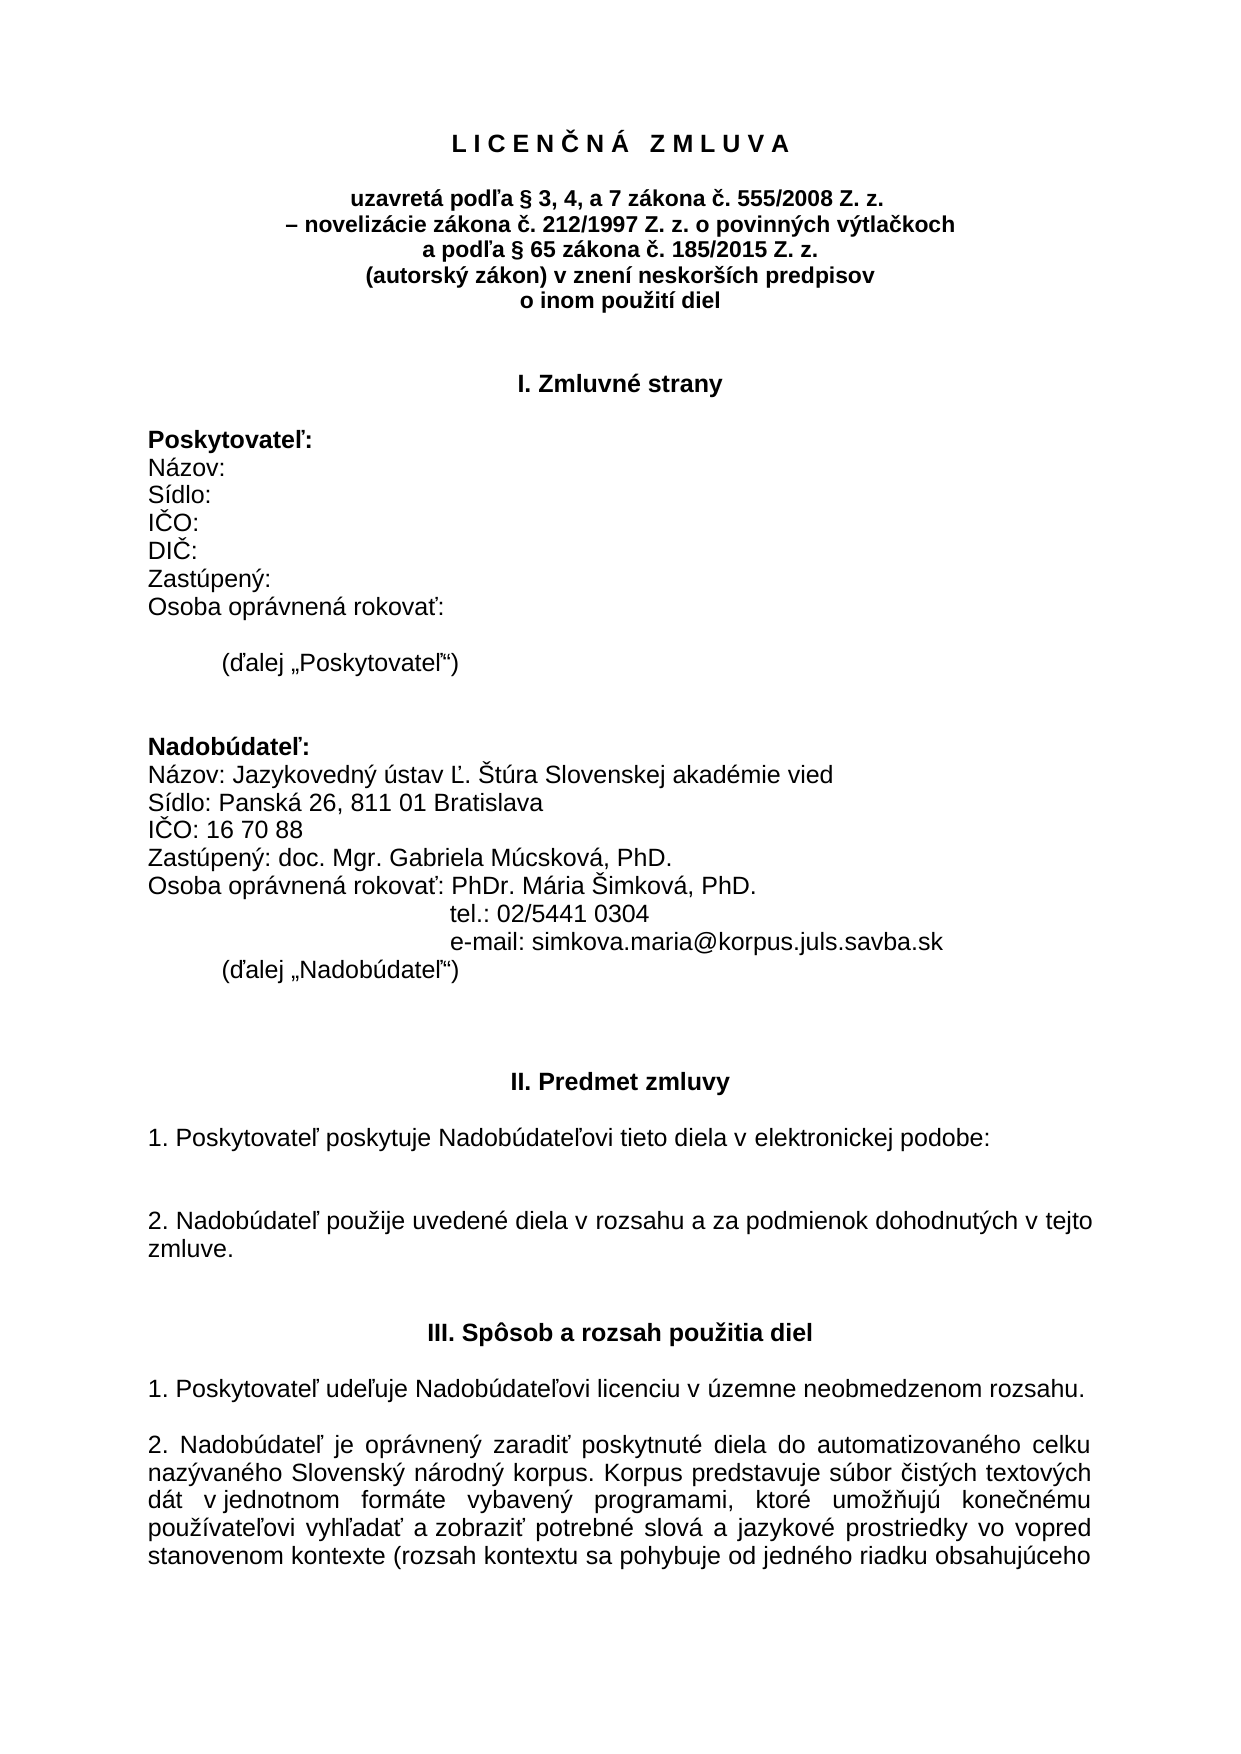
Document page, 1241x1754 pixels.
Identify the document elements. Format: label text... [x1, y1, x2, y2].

text (autorský zákon) v znení neskorších predpisov [148, 263, 1092, 288]
text tel.: 02/5441 0304 [148, 900, 1092, 928]
text IČO: [148, 509, 1092, 537]
text Sídlo: [148, 481, 1092, 509]
text Zastúpený: doc. Mgr. Gabriela Múcsková, PhD. [148, 844, 1092, 872]
text IČO: 16 70 88 [148, 816, 1092, 844]
text Poskytovateľ: [148, 426, 1092, 453]
text (ďalej „Poskytovateľ“) [148, 649, 1092, 677]
text 1. Poskytovateľ poskytuje Nadobúdateľovi tieto diela v elektronickej podobe: [148, 1123, 1092, 1151]
text 2. Nadobúdateľ použije uvedené diela v rozsahu a za podmienok dohodnutých v tejto zmluve. [148, 1207, 1092, 1263]
text o inom použití diel [148, 288, 1092, 314]
text Zastúpený: [148, 565, 1092, 593]
text III. Spôsob a rozsah použitia diel [148, 1319, 1092, 1347]
text (ďalej „Nadobúdateľ“) [148, 956, 1092, 984]
text – novelizácie zákona č. 212/1997 Z. z. o povinných výtlačkoch [148, 211, 1092, 237]
title L I C E N Č N Á Z M L U V A [148, 130, 1092, 158]
text Osoba oprávnená rokovať: PhDr. Mária Šimková, PhD. [148, 872, 1092, 900]
text II. Predmet zmluvy [148, 1068, 1092, 1096]
text a podľa § 65 zákona č. 185/2015 Z. z. [148, 237, 1092, 263]
text I. Zmluvné strany [148, 370, 1092, 398]
text Osoba oprávnená rokovať: [148, 593, 1092, 621]
text uzavretá podľa § 3, 4, a 7 zákona č. 555/2008 Z. z. [148, 186, 1092, 211]
text DIČ: [148, 537, 1092, 565]
text Názov: [148, 453, 1092, 481]
text 2. Nadobúdateľ je oprávnený zaradiť poskytnuté diela do automatizovaného celku nazývaného Slovenský národný korpus. Korpus predstavuje súbor čistých textových dát v jednotnom formáte vybavený programami, ktoré umožňujú konečnému používateľovi vyhľadať a zobraziť potrebné slová a jazykové prostriedky vo vopred stanovenom kontexte (rozsah kontextu sa pohybuje od jedného riadku obsahujúceho [148, 1431, 1092, 1570]
text Názov: Jazykovedný ústav Ľ. Štúra Slovenskej akadémie vied [148, 761, 1092, 788]
text e-mail: simkova.maria@korpus.juls.savba.sk [369, 928, 1092, 956]
text Nadobúdateľ: [148, 733, 1092, 761]
text Sídlo: Panská 26, 811 01 Bratislava [148, 788, 1092, 816]
text 1. Poskytovateľ udeľuje Nadobúdateľovi licenciu v územne neobmedzenom rozsahu. [148, 1375, 1092, 1403]
